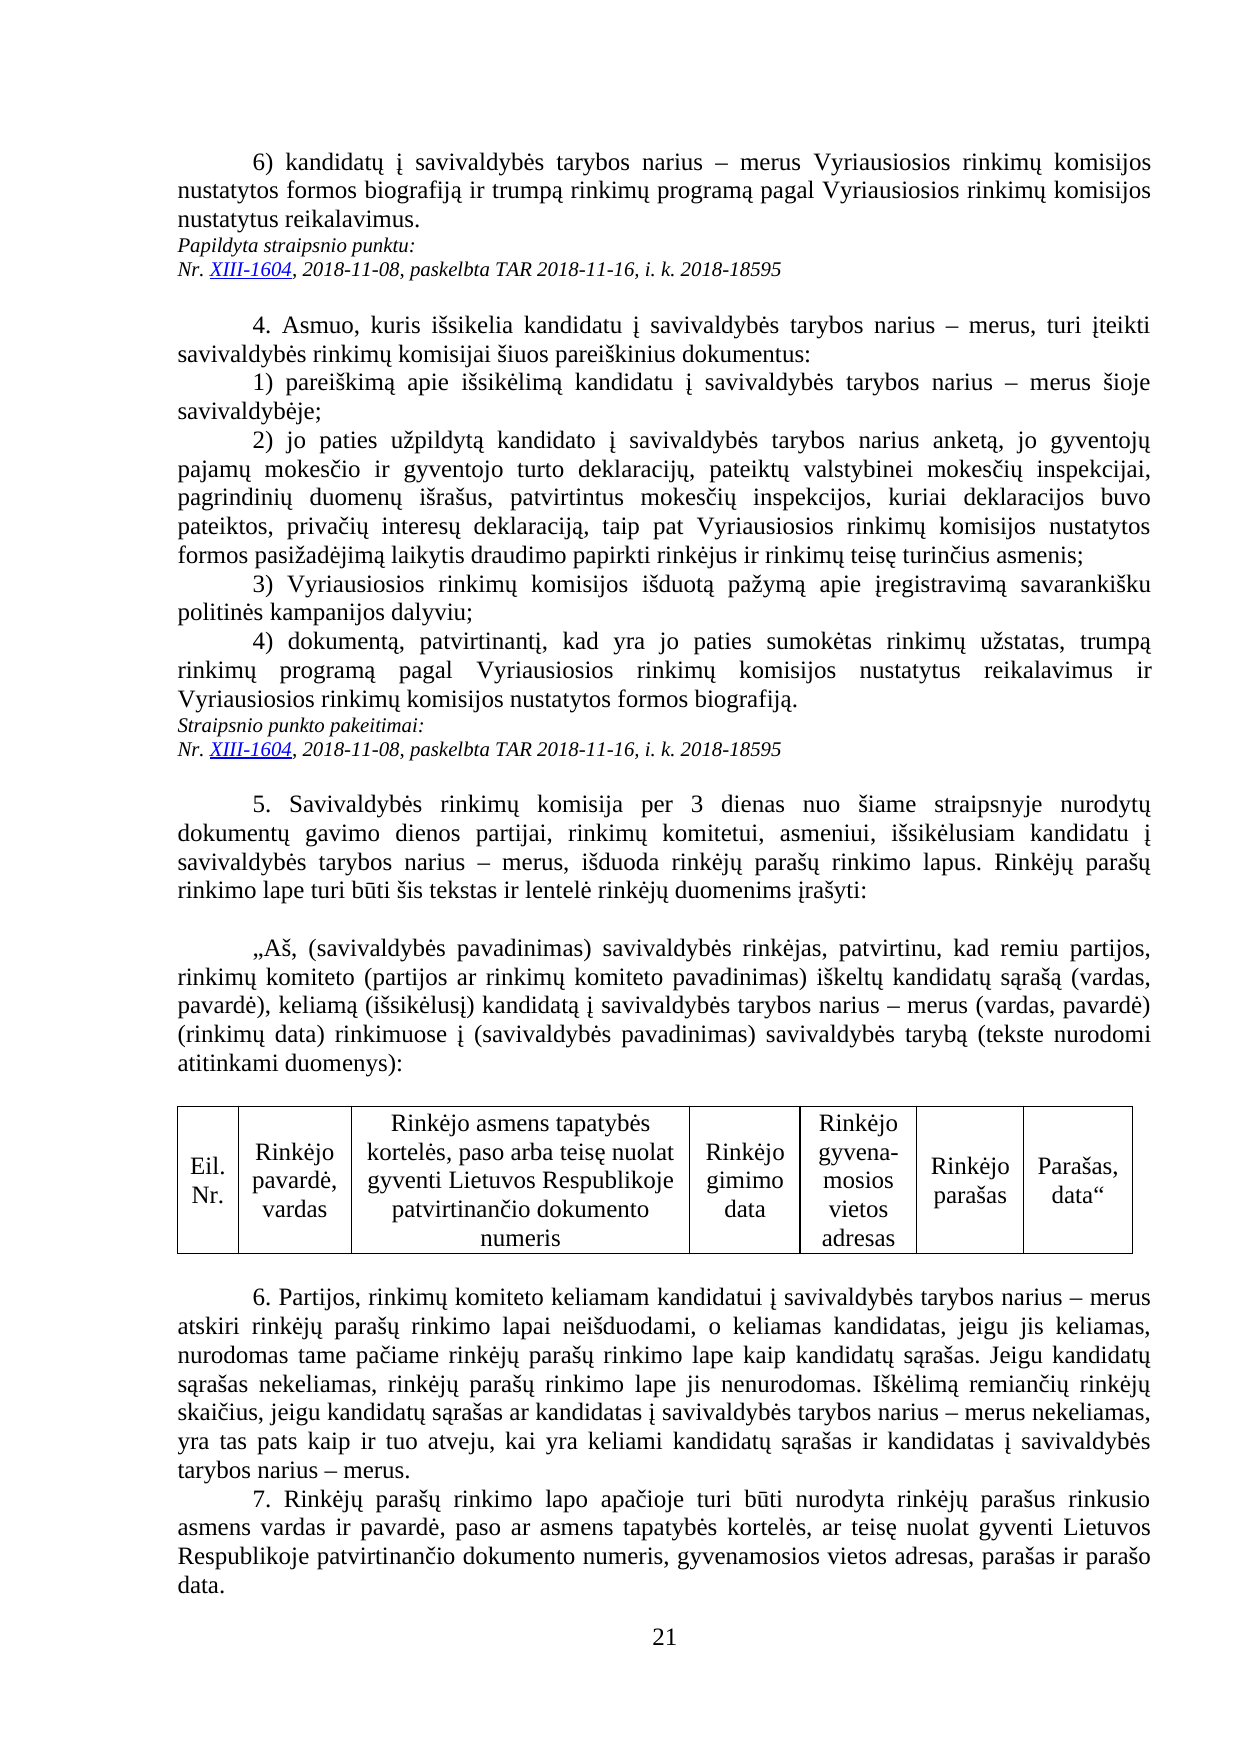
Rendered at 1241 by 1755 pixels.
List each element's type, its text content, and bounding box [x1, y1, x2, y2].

text 4. Asmuo, kuris išsikelia kandidatu į savivaldybės tarybos narius – merus, turi įteikti savivaldybės rinkimų komisijai šiuos pareiškinius dokumentus: [177, 310, 1152, 367]
table_header Rinkėjo parašas [917, 1107, 1023, 1253]
text Papildyta straipsnio punktu: [177, 233, 1152, 257]
text Straipsnio punkto pakeitimai: [177, 712, 1152, 737]
text Nr. XIII-1604, 2018-11-08, paskelbta TAR 2018-11-16, i. k. 2018-18595 [177, 737, 1152, 761]
text 1) pareiškimą apie išsikėlimą kandidatu į savivaldybės tarybos narius – merus šioje savivaldybėje; [177, 367, 1152, 425]
text 4) dokumentą, patvirtinantį, kad yra jo paties sumokėtas rinkimų užstatas, trumpą rinkimų programą pagal Vyriausiosios rinkimų komisijos nustatytus reikalavimus ir Vyriausiosios rinkimų komisijos nustatytos formos biografiją. [177, 626, 1152, 712]
table_header Rinkėjo gimimo data [690, 1107, 799, 1253]
table_header Parašas, data“ [1024, 1107, 1132, 1253]
text 7. Rinkėjų parašų rinkimo lapo apačioje turi būti nurodyta rinkėjų parašus rinkusio asmens vardas ir pavardė, paso ar asmens tapatybės kortelės, ar teisę nuolat gyventi Lietuvos Respublikoje patvirtinančio dokumento numeris, gyvenamosios vietos adresas, parašas ir parašo data. [177, 1484, 1152, 1599]
text 3) Vyriausiosios rinkimų komisijos išduotą pažymą apie įregistravimą savarankišku politinės kampanijos dalyviu; [177, 569, 1152, 626]
table_header Rinkėjo gyvena-mosios vietos adresas [801, 1107, 916, 1253]
text Nr. XIII-1604, 2018-11-08, paskelbta TAR 2018-11-16, i. k. 2018-18595 [177, 257, 1152, 281]
text 5. Savivaldybės rinkimų komisija per 3 dienas nuo šiame straipsnyje nurodytų dokumentų gavimo dienos partijai, rinkimų komitetui, asmeniui, išsikėlusiam kandidatu į savivaldybės tarybos narius – merus, išduoda rinkėjų parašų rinkimo lapus. Rinkėjų parašų rinkimo lape turi būti šis tekstas ir lentelė rinkėjų duomenims įrašyti: [177, 789, 1152, 904]
text 6. Partijos, rinkimų komiteto keliamam kandidatui į savivaldybės tarybos narius – merus atskiri rinkėjų parašų rinkimo lapai neišduodami, o keliamas kandidatas, jeigu jis keliamas, nurodomas tame pačiame rinkėjų parašų rinkimo lape kaip kandidatų sąrašas. Jeigu kandidatų sąrašas nekeliamas, rinkėjų parašų rinkimo lape jis nenurodomas. Iškėlimą remiančių rinkėjų skaičius, jeigu kandidatų sąrašas ar kandidatas į savivaldybės tarybos narius – merus nekeliamas, yra tas pats kaip ir tuo atveju, kai yra keliami kandidatų sąrašas ir kandidatas į savivaldybės tarybos narius – merus. [177, 1282, 1152, 1484]
table_header Rinkėjo pavardė, vardas [239, 1107, 351, 1253]
table_header Rinkėjo asmens tapatybės kortelės, paso arba teisę nuolat gyventi Lietuvos Respublikoje patvirtinančio dokumento numeris [352, 1107, 689, 1253]
text 6) kandidatų į savivaldybės tarybos narius – merus Vyriausiosios rinkimų komisijos nustatytos formos biografiją ir trumpą rinkimų programą pagal Vyriausiosios rinkimų komisijos nustatytus reikalavimus. [177, 147, 1152, 233]
table_header Eil. Nr. [178, 1107, 238, 1253]
text 2) jo paties užpildytą kandidato į savivaldybės tarybos narius anketą, jo gyventojų pajamų mokesčio ir gyventojo turto deklaracijų, pateiktų valstybinei mokesčių inspekcijai, pagrindinių duomenų išrašus, patvirtintus mokesčių inspekcijos, kuriai deklaracijos buvo pateiktos, privačių interesų deklaraciją, taip pat Vyriausiosios rinkimų komisijos nustatytos formos pasižadėjimą laikytis draudimo papirkti rinkėjus ir rinkimų teisę turinčius asmenis; [177, 425, 1152, 569]
text „Aš, (savivaldybės pavadinimas) savivaldybės rinkėjas, patvirtinu, kad remiu partijos, rinkimų komiteto (partijos ar rinkimų komiteto pavadinimas) iškeltų kandidatų sąrašą (vardas, pavardė), keliamą (išsikėlusį) kandidatą į savivaldybės tarybos narius – merus (vardas, pavardė) (rinkimų data) rinkimuose į (savivaldybės pavadinimas) savivaldybės tarybą (tekste nurodomi atitinkami duomenys): [177, 933, 1152, 1077]
